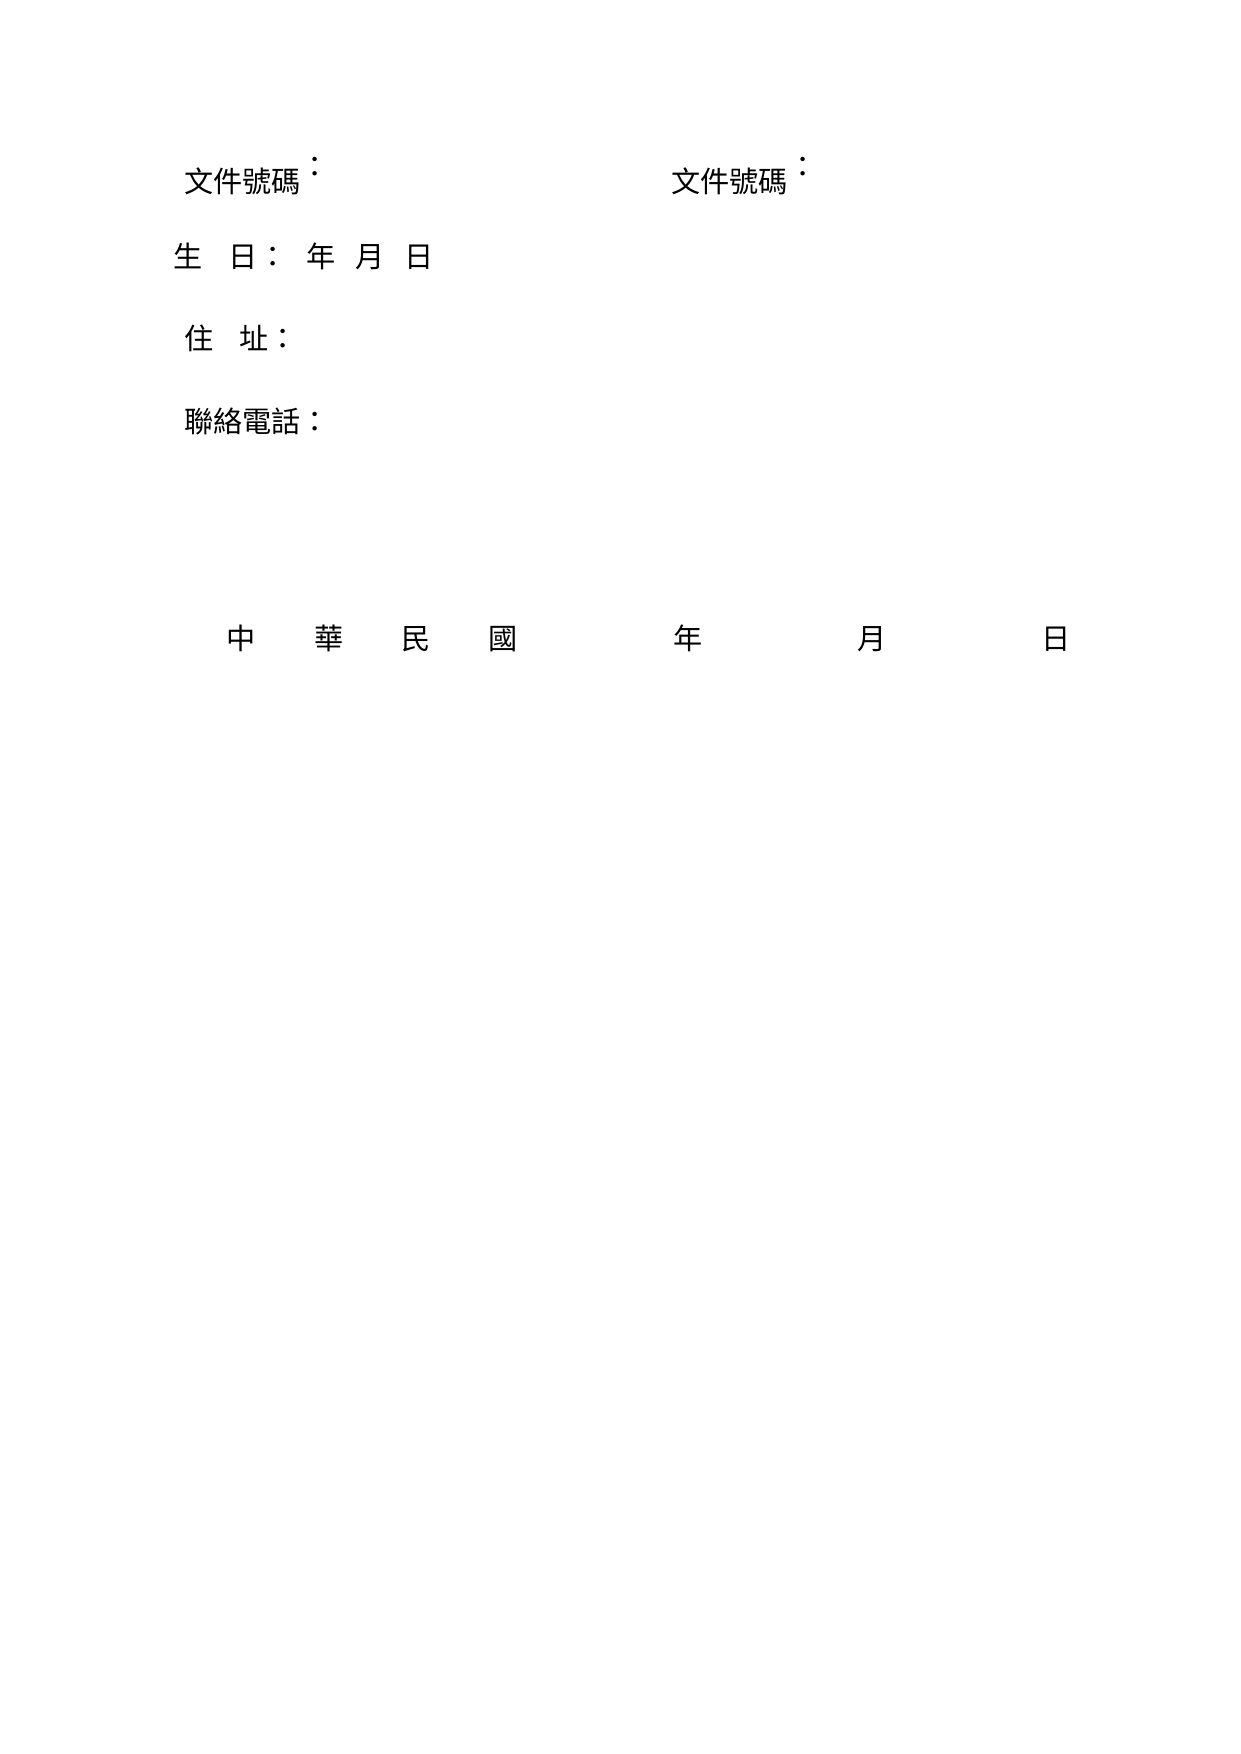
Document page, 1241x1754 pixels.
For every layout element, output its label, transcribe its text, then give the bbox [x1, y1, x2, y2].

table_cell 聯絡電話： [148, 375, 635, 457]
table_cell [635, 375, 1122, 457]
table_cell 生 日： 年 月 日 [148, 210, 635, 292]
table_cell 住 址： [148, 292, 635, 374]
table_cell 文件號碼： [148, 127, 635, 209]
table_cell 文件號碼： [635, 127, 1122, 209]
table_cell [635, 210, 1122, 292]
text 中 華 民 國 年 月 日 [168, 626, 1072, 655]
table_cell [635, 292, 1122, 374]
